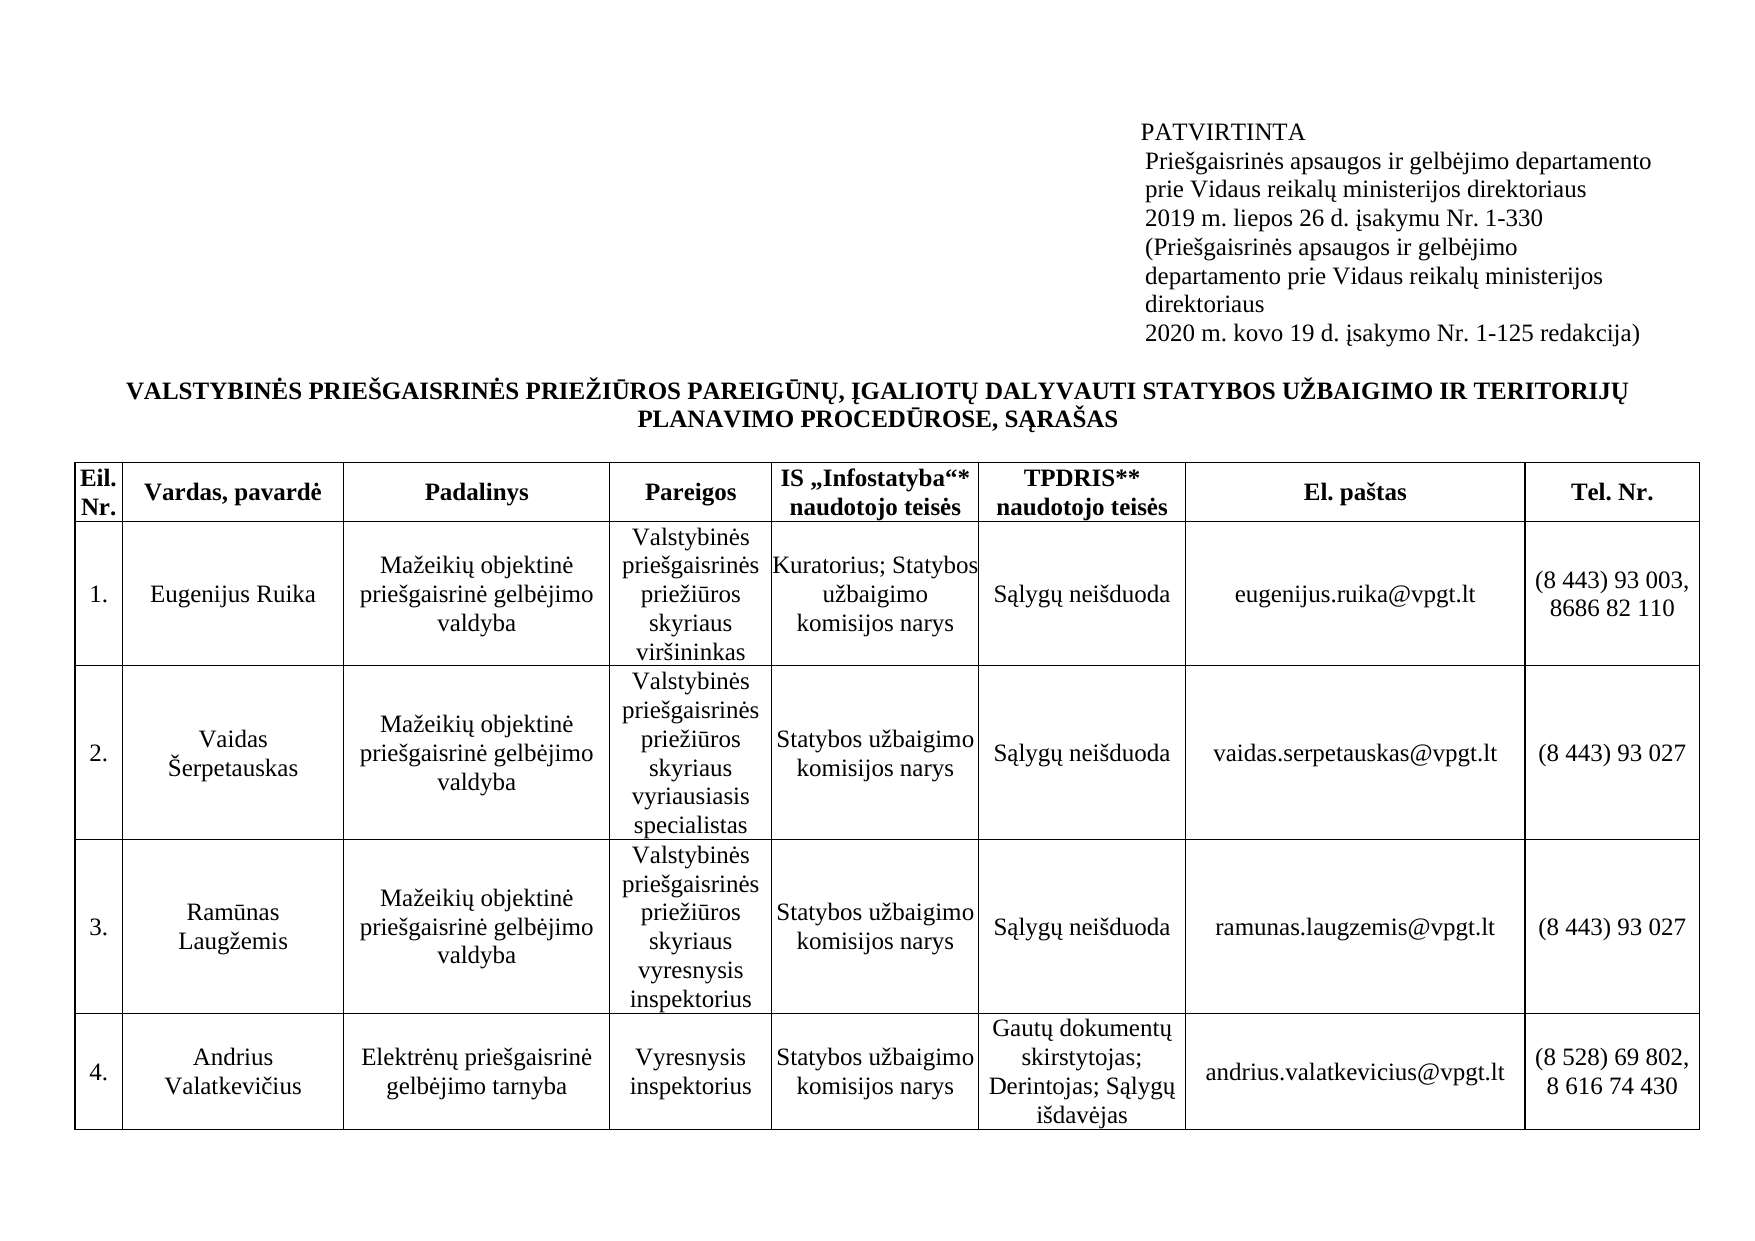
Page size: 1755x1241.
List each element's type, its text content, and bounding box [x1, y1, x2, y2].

table_cell Valstybinės priešgaisrinės priežiūros skyriaus vyriausiasis specialistas [610, 666, 771, 839]
table_header TPDRIS** naudotojo teisės [979, 463, 1185, 521]
table_header Tel. Nr. [1526, 463, 1699, 521]
table_header El. paštas [1186, 463, 1524, 521]
table_header Pareigos [610, 463, 771, 521]
table_cell (8 528) 69 802, 8 616 74 430 [1526, 1014, 1699, 1128]
table_cell vaidas.serpetauskas@vpgt.lt [1186, 666, 1524, 839]
table_cell Statybos užbaigimo komisijos narys [772, 840, 978, 1012]
table_cell Sąlygų neišduoda [979, 522, 1185, 665]
table_cell Vyresnysis inspektorius [610, 1014, 771, 1128]
table_cell (8 443) 93 027 [1526, 666, 1699, 839]
table_cell Gautų dokumentų skirstytojas; Derintojas; Sąlygų išdavėjas [979, 1014, 1185, 1128]
text (Priešgaisrinės apsaugos ir gelbėjimo departamento prie Vidaus reikalų ministerijos direktoriaus [1145, 232, 1654, 318]
table_cell Sąlygų neišduoda [979, 840, 1185, 1012]
text 2020 m. kovo 19 d. įsakymo Nr. 1-125 redakcija) [1145, 318, 1692, 347]
table_cell Vaidas Šerpetauskas [123, 666, 343, 839]
table_cell Mažeikių objektinė priešgaisrinė gelbėjimo valdyba [344, 522, 609, 665]
text 2019 m. liepos 26 d. įsakymu Nr. 1-330 [1145, 203, 1692, 232]
table_cell Kuratorius; Statybos užbaigimo komisijos narys [772, 522, 978, 665]
table_cell Eugenijus Ruika [123, 522, 343, 665]
table_cell andrius.valatkevicius@vpgt.lt [1186, 1014, 1524, 1128]
table_cell Mažeikių objektinė priešgaisrinė gelbėjimo valdyba [344, 666, 609, 839]
table_cell Andrius Valatkevičius [123, 1014, 343, 1128]
text VALSTYBINĖS PRIEŠGAISRINĖS PRIEŽIŪROS PAREIGŪNŲ, ĮGALIOTŲ DALYVAUTI STATYBOS UŽBAIGIMO IR TERITORIJŲ PLANAVIMO PROCEDŪROSE, SĄRAŠAS [120, 376, 1635, 433]
table_cell Valstybinės priešgaisrinės priežiūros skyriaus viršininkas [610, 522, 771, 665]
table_header Eil. Nr. [76, 463, 122, 521]
table_cell Ramūnas Laugžemis [123, 840, 343, 1012]
table_cell 2. [76, 666, 122, 839]
text PATVIRTINTA [62, 117, 1692, 146]
table_cell ramunas.laugzemis@vpgt.lt [1186, 840, 1524, 1012]
table_cell Mažeikių objektinė priešgaisrinė gelbėjimo valdyba [344, 840, 609, 1012]
table_cell Valstybinės priešgaisrinės priežiūros skyriaus vyresnysis inspektorius [610, 840, 771, 1012]
table_cell (8 443) 93 027 [1526, 840, 1699, 1012]
table_header IS „Infostatyba“* naudotojo teisės [772, 463, 978, 521]
text Priešgaisrinės apsaugos ir gelbėjimo departamento prie Vidaus reikalų ministerijos direktoriaus [1145, 146, 1654, 203]
table_header Vardas, pavardė [123, 463, 343, 521]
table_cell 3. [76, 840, 122, 1012]
table_cell Sąlygų neišduoda [979, 666, 1185, 839]
table_cell eugenijus.ruika@vpgt.lt [1186, 522, 1524, 665]
table_header Padalinys [344, 463, 609, 521]
table_cell 1. [76, 522, 122, 665]
table_cell (8 443) 93 003, 8686 82 110 [1526, 522, 1699, 665]
table_cell 4. [76, 1014, 122, 1128]
table_cell Statybos užbaigimo komisijos narys [772, 1014, 978, 1128]
table_cell Elektrėnų priešgaisrinė gelbėjimo tarnyba [344, 1014, 609, 1128]
table_cell Statybos užbaigimo komisijos narys [772, 666, 978, 839]
